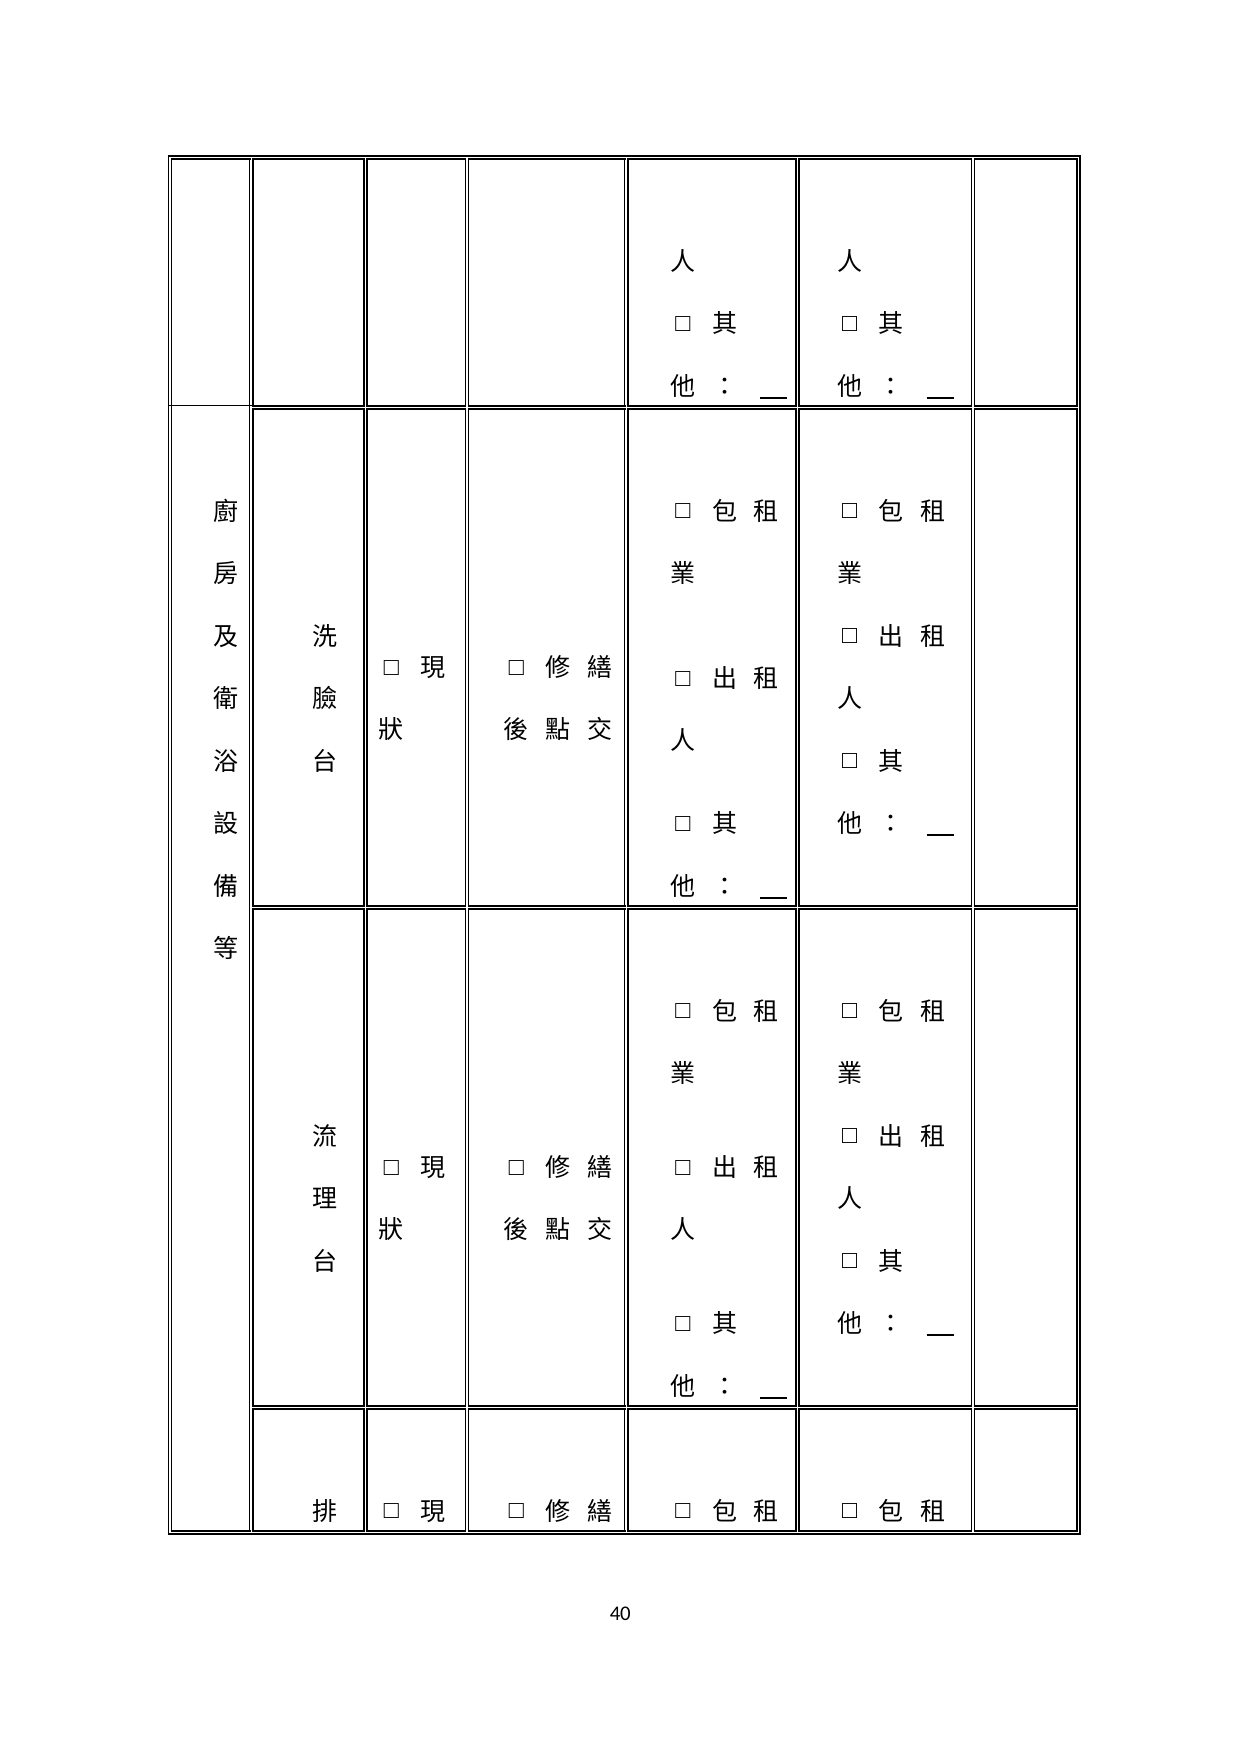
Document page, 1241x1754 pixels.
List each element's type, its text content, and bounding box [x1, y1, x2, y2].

table_cell [975, 1410, 1076, 1530]
table_cell [162, 405, 168, 905]
table_cell 排 [254, 1410, 363, 1530]
table_cell [975, 160, 1076, 405]
table_cell 流理台 [254, 910, 363, 1405]
table_cell 洗臉台 [254, 410, 363, 905]
table_cell [254, 160, 363, 405]
table_cell 人 □其他： [629, 160, 795, 405]
table_cell □包租 [800, 1410, 971, 1530]
table_cell □包租業 □出租人 □其他： [800, 410, 971, 905]
table_cell □包租業 □出租人 □其他： [800, 910, 971, 1405]
table_cell [469, 160, 624, 405]
table_cell □包租業 □出租人 □其他： [629, 410, 795, 905]
table_cell □包租業 □出租人 □其他： [629, 910, 795, 1405]
table_cell [975, 410, 1076, 905]
table_cell □修繕後點交 [469, 910, 624, 1405]
table_cell [368, 160, 465, 405]
table_cell [162, 1405, 168, 1530]
table_cell □現 [368, 1410, 465, 1530]
table_cell □修繕 [469, 1410, 624, 1530]
table_cell □修繕後點交 [469, 410, 624, 905]
table_cell 人 □其他： [800, 160, 971, 405]
table_cell □包租 [629, 1410, 795, 1530]
table_cell □現狀 [368, 910, 465, 1405]
table_cell [162, 155, 168, 405]
table_cell [162, 905, 168, 1405]
table_cell 廚房及衛浴設備等 [172, 406, 249, 1530]
table_cell [172, 160, 249, 405]
table_cell [975, 910, 1076, 1405]
table_cell □現狀 [368, 410, 465, 905]
